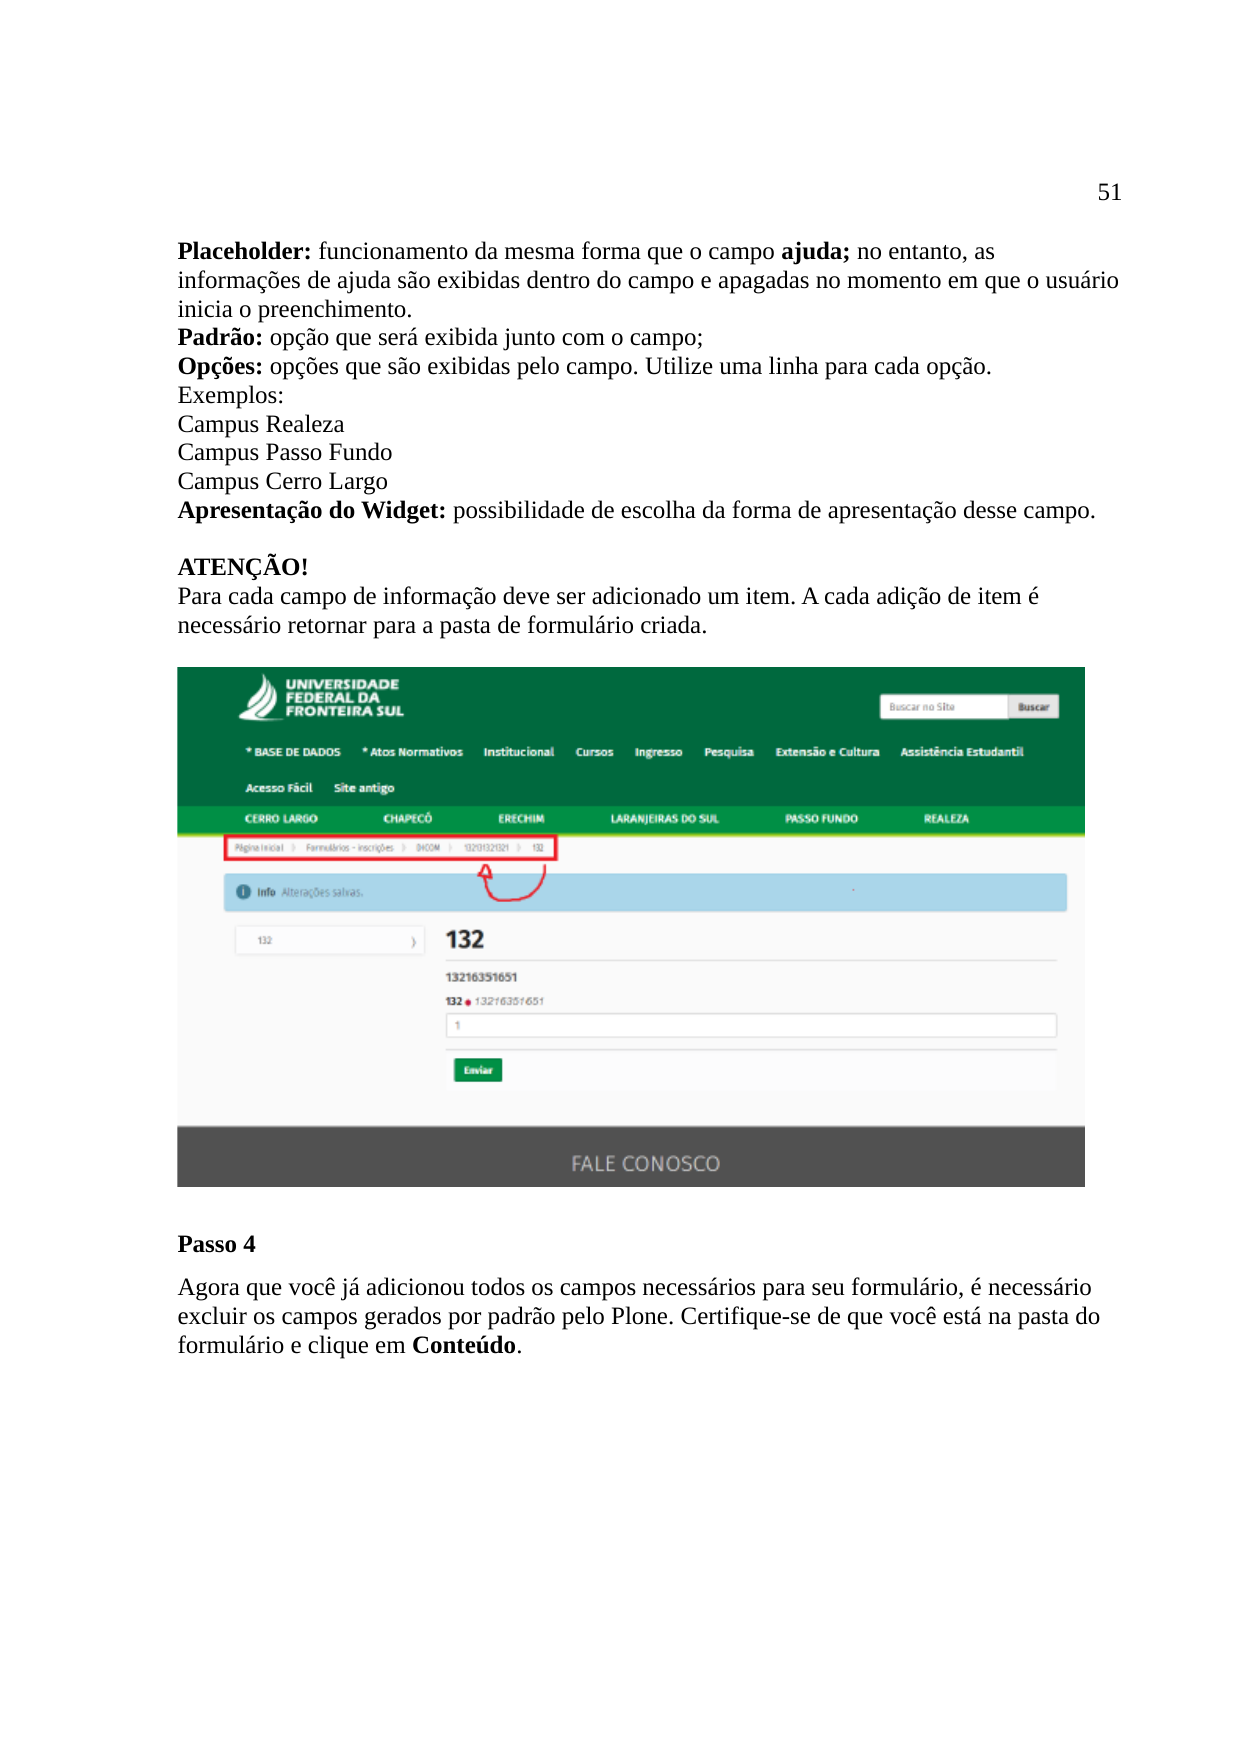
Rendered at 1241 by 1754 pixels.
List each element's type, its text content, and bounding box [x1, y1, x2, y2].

text Apresentação do Widget: possibilidade de escolha da forma de apresentação desse campo. [177, 495, 1122, 524]
text Campus Passo Fundo [177, 437, 1122, 466]
text Passo 4 [177, 1229, 1122, 1258]
text Campus Cerro Largo [177, 466, 1122, 495]
text Para cada campo de informação deve ser adicionado um item. A cada adição de item é necessário retornar para a pasta de formulário criada. [177, 581, 1122, 639]
text Campus Realeza [177, 409, 1122, 437]
text Agora que você já adicionou todos os campos necessários para seu formulário, é necessário excluir os campos gerados por padrão pelo Plone. Certifique-se de que você está na pasta do formulário e clique em Conteúdo. [177, 1272, 1122, 1359]
text Placeholder: funcionamento da mesma forma que o campo ajuda; no entanto, as informações de ajuda são exibidas dentro do campo e apagadas no momento em que o usuário inicia o preenchimento. [177, 236, 1122, 322]
text Opções: opções que são exibidas pelo campo. Utilize uma linha para cada opção. [177, 351, 1122, 380]
text Exemplos: [177, 380, 1122, 409]
picture [177, 667, 1085, 1187]
text Padrão: opção que será exibida junto com o campo; [177, 322, 1122, 351]
text ATENÇÃO! [177, 552, 1122, 581]
